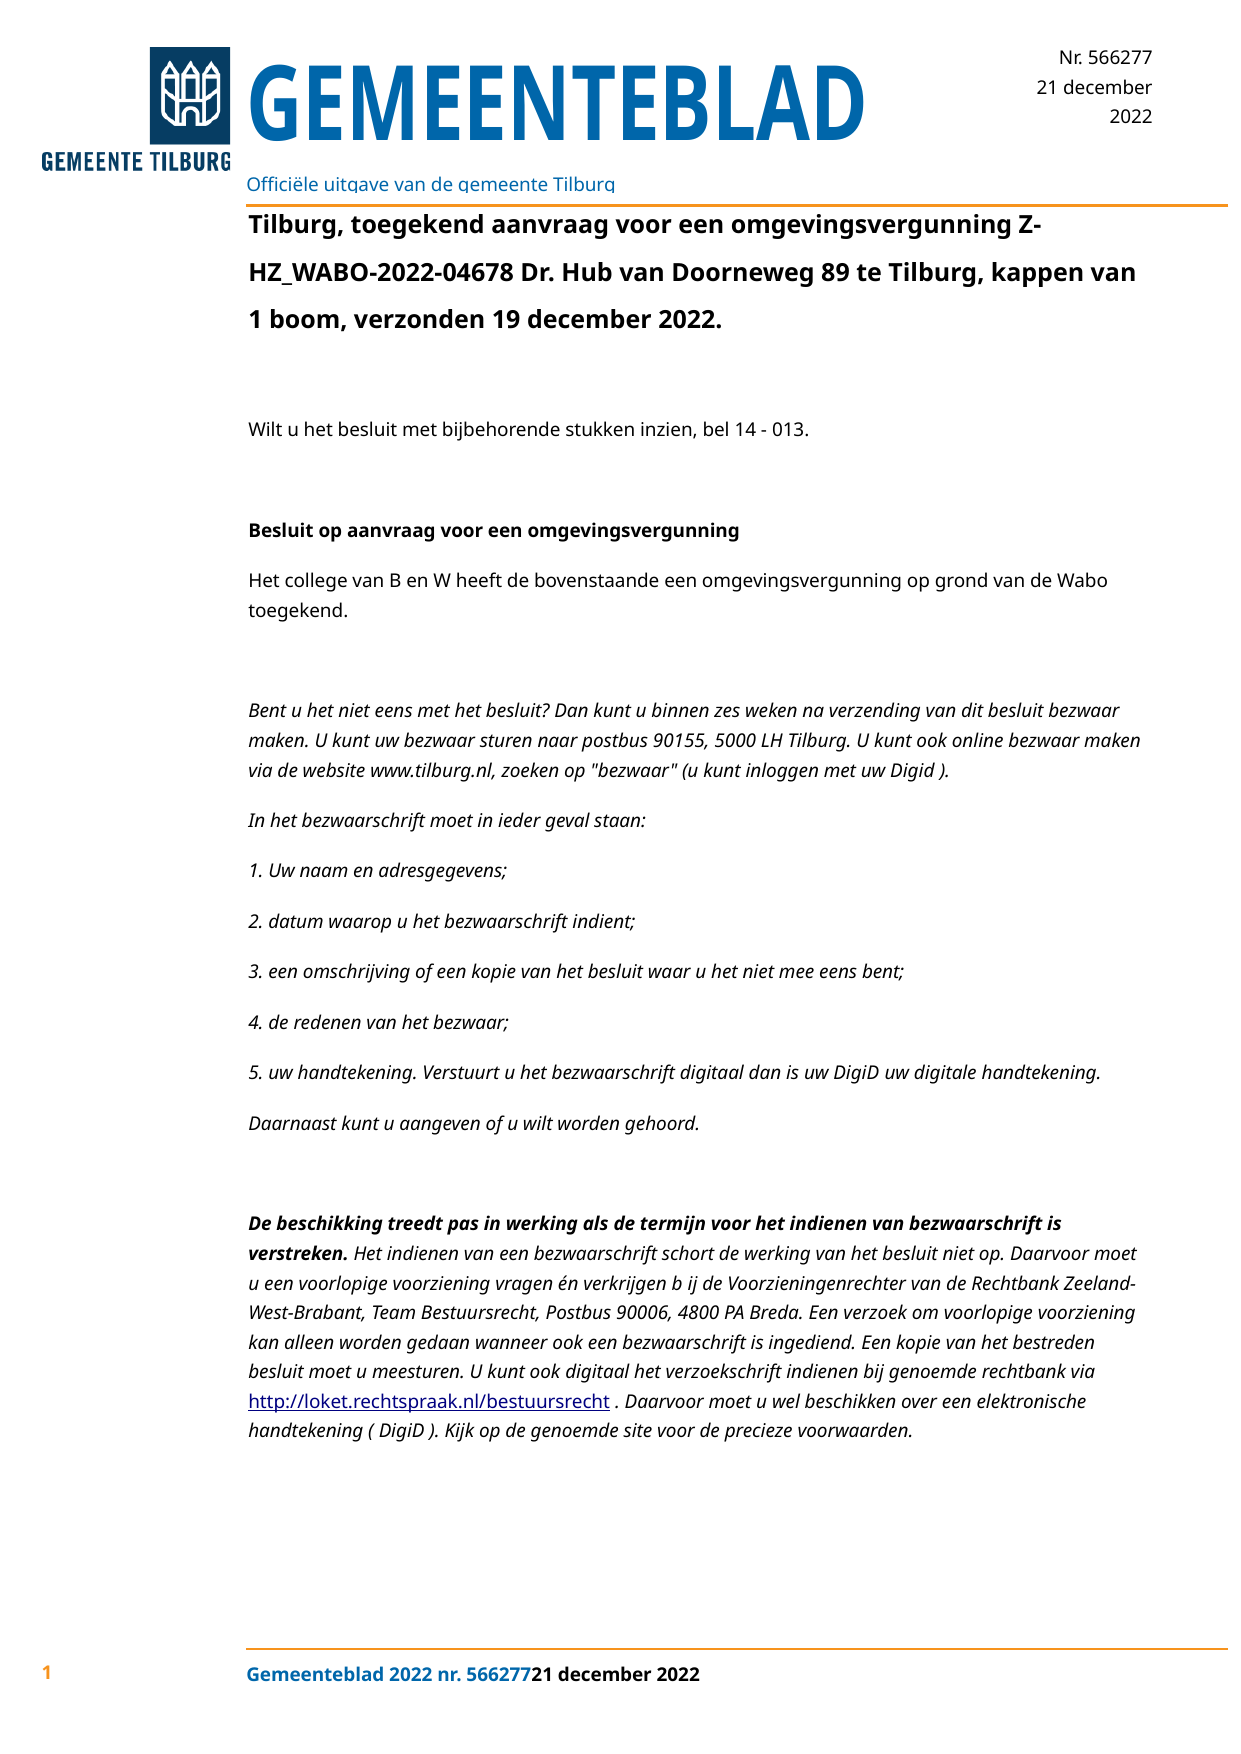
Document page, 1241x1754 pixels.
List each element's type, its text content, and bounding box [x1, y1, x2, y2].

text Tilburg, toegekend aanvraag voor een omgevingsvergunning Z-HZ_WABO-2022-04678 Dr. Hub van Doorneweg 89 te Tilburg, kappen van 1 boom, verzonden 19 december 2022. [248, 207, 1152, 336]
picture [41, 47, 231, 172]
text 3. een omschrijving of een kopie van het besluit waar u het niet mee eens bent; [248, 958, 1152, 984]
text Daarnaast kunt u aangeven of u wilt worden gehoord. [248, 1110, 1152, 1135]
text Het college van B en W heeft de bovenstaande een omgevingsvergunning op grond van de Wabo toegekend. [248, 567, 1152, 622]
text 4. de redenen van het bezwaar; [248, 1009, 1152, 1034]
text De beschikking treedt pas in werking als de termijn voor het indienen van bezwaarschrift is verstreken. Het indienen van een bezwaarschrift schort de werking van het besluit niet op. Daarvoor moet u een voorlopige voorziening vragen én verkrijgen b ij de Voorzieningenrechter van de Rechtbank Zeeland-West-Brabant, Team Bestuursrecht, Postbus 90006, 4800 PA Breda. Een verzoek om voorlopige voorziening kan alleen worden gedaan wanneer ook een bezwaarschrift is ingediend. Een kopie van het bestreden besluit moet u meesturen. U kunt ook digitaal het verzoekschrift indienen bij genoemde rechtbank via http://loket.rechtspraak.nl/bestuursrecht . Daarvoor moet u wel beschikken over een elektronische handtekening ( DigiD ). Kijk op de genoemde site voor de precieze voorwaarden. [248, 1211, 1152, 1443]
text 2. datum waarop u het bezwaarschrift indient; [248, 908, 1152, 934]
text Bent u het niet eens met het besluit? Dan kunt u binnen zes weken na verzending van dit besluit bezwaar maken. U kunt uw bezwaar sturen naar postbus 90155, 5000 LH Tilburg. U kunt ook online bezwaar maken via de website www.tilburg.nl, zoeken op "bezwaar" (u kunt inloggen met uw Digid ). [248, 698, 1152, 782]
text In het bezwaarschrift moet in ieder geval staan: [248, 807, 1152, 833]
text Wilt u het besluit met bijbehorende stukken inzien, bel 14 - 013. [248, 416, 1152, 442]
text 5. uw handtekening. Verstuurt u het bezwaarschrift digitaal dan is uw DigiD uw digitale handtekening. [248, 1059, 1152, 1085]
text 1. Uw naam en adresgegevens; [248, 858, 1152, 883]
text Besluit op aanvraag voor een omgevingsvergunning [248, 517, 1152, 542]
